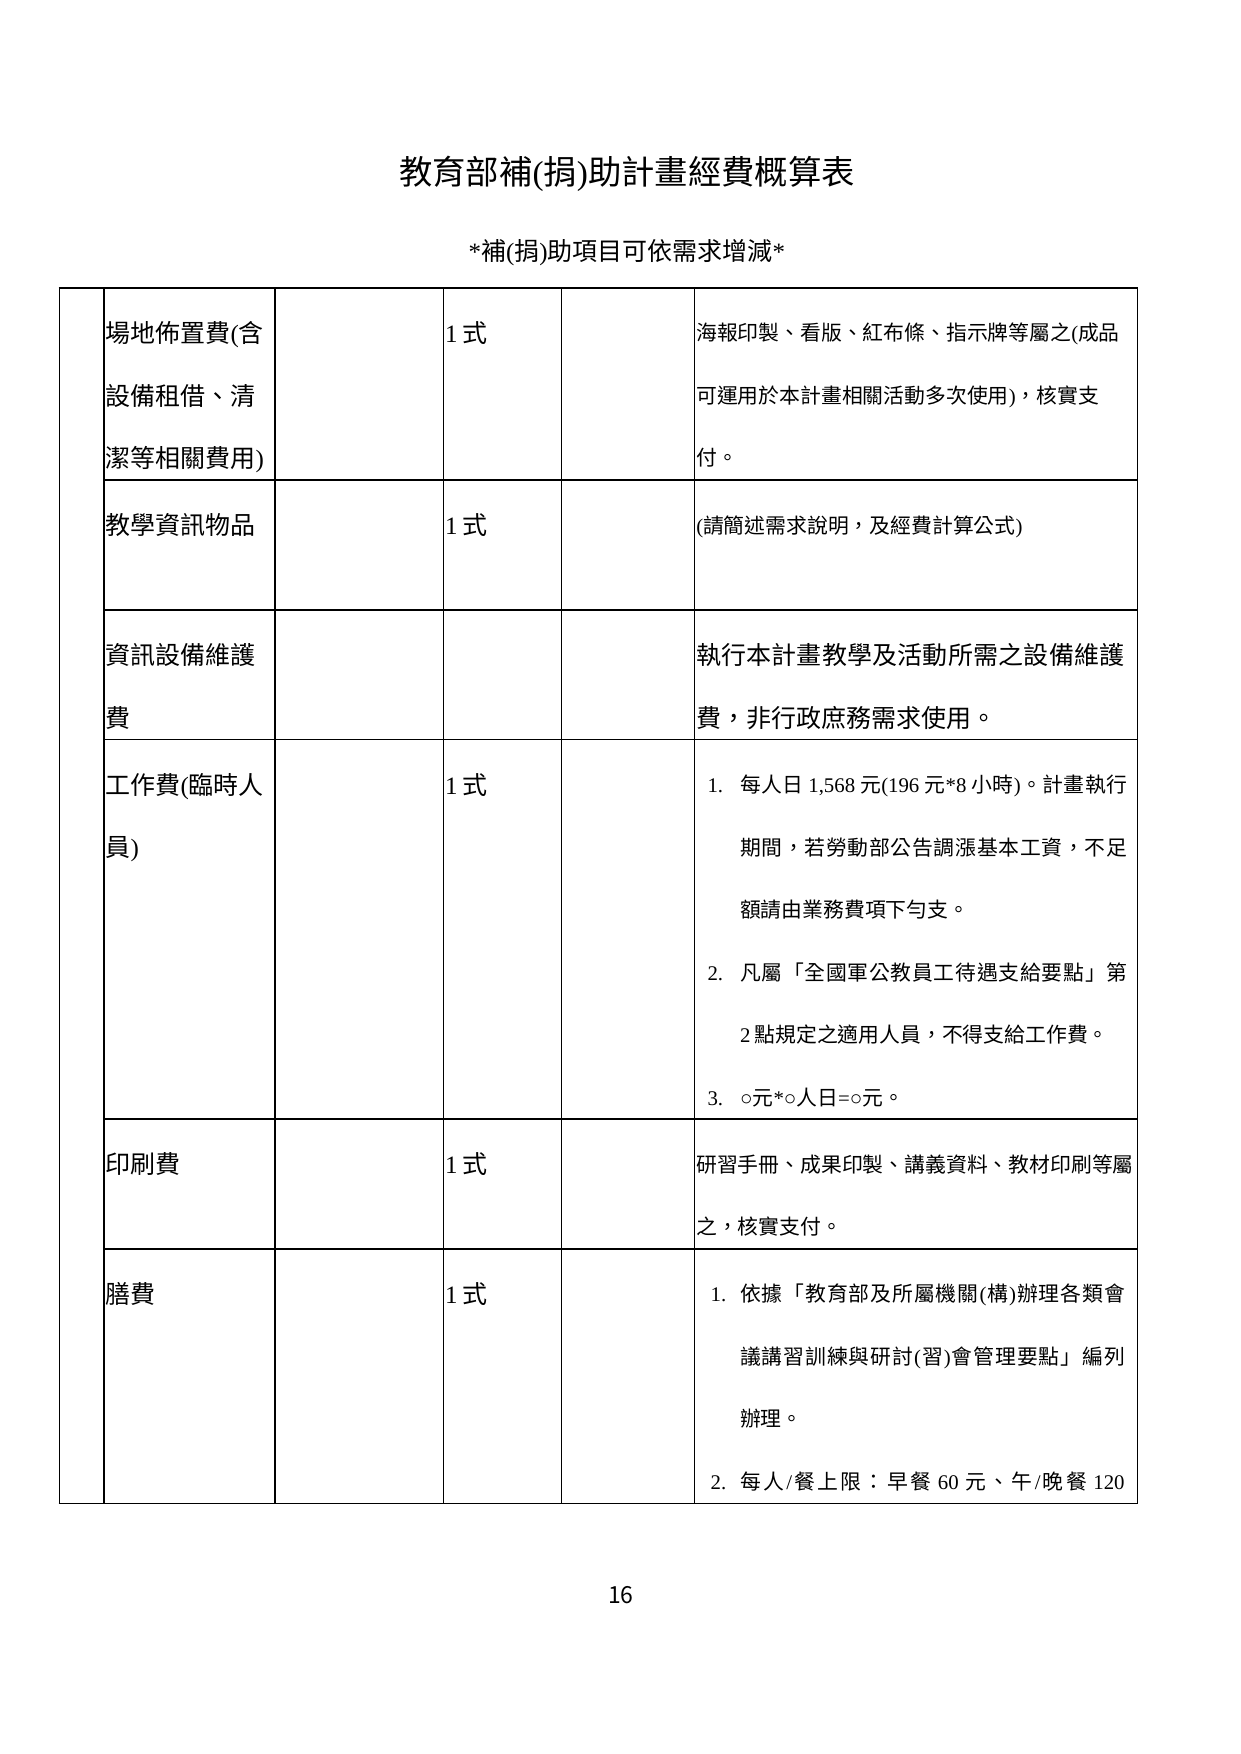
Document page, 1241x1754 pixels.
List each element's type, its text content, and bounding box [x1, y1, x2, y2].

table_cell 依據「教育部及所屬機關(構)辦理各類會議講習訓練與研討(習)會管理要點」編列辦理。 每人/餐上限：早餐60元、午/晚餐120元、茶點40元。 辦理1日(含)以上者(活動時間逾6小時)，第1日不提供早餐，每人/日上限280元。第2日起每人/日上限340元。。 [695, 1250, 1137, 1503]
table_cell [1138, 479, 1164, 609]
table_cell [562, 289, 694, 479]
table_cell [562, 1120, 694, 1248]
table_cell [1138, 1248, 1164, 1503]
table_cell [562, 740, 694, 1118]
table_cell 執行本計畫教學及活動所需之設備維護費，非行政庶務需求使用。 [695, 611, 1137, 738]
table_cell 1式 [444, 1250, 561, 1503]
table_cell [562, 1250, 694, 1503]
table_cell 研習手冊、成果印製、講義資料、教材印刷等屬之，核實支付。 [695, 1120, 1137, 1248]
table_cell 1式 [444, 481, 561, 609]
table_cell [1138, 1118, 1164, 1248]
table_cell 場地佈置費(含設備租借、清潔等相關費用) [105, 289, 274, 479]
table_cell 1式 [444, 740, 561, 1118]
table_cell [276, 740, 443, 1118]
table_cell 1式 [444, 1120, 561, 1248]
table_cell 海報印製、看版、紅布條、指示牌等屬之(成品可運用於本計畫相關活動多次使用)，核實支付。 [695, 289, 1137, 479]
table_cell [276, 481, 443, 609]
table_cell [1138, 609, 1164, 738]
table_header [59, 129, 89, 287]
table_cell [562, 611, 694, 738]
table_cell [562, 481, 694, 609]
table_cell [276, 289, 443, 479]
table_cell 工作費(臨時人員) [105, 740, 274, 1118]
table_cell (請簡述需求說明，及經費計算公式) [695, 481, 1137, 609]
table_header 教育部補(捐)助計畫經費概算表 *補(捐)助項目可依需求增減* [89, 129, 1164, 287]
table_cell 資訊設備維護費 [105, 611, 274, 738]
table_cell 1式 [444, 289, 561, 479]
table_cell 每人日1,568元(196元*8小時)。計畫執行期間，若勞動部公告調漲基本工資，不足額請由業務費項下勻支。 凡屬「全國軍公教員工待遇支給要點」第2點規定之適用人員，不得支給工作費。 ○元*○人日=○元。 [695, 740, 1137, 1118]
table_cell 印刷費 [105, 1120, 274, 1248]
table_cell 教學資訊物品 [105, 481, 274, 609]
table_cell [276, 1250, 443, 1503]
table_cell [276, 1120, 443, 1248]
table_cell [60, 289, 103, 1503]
table_cell [1138, 287, 1164, 479]
table_cell [276, 611, 443, 738]
table_cell [444, 611, 561, 738]
table_cell 膳費 [105, 1250, 274, 1503]
table_cell [1138, 739, 1164, 1118]
